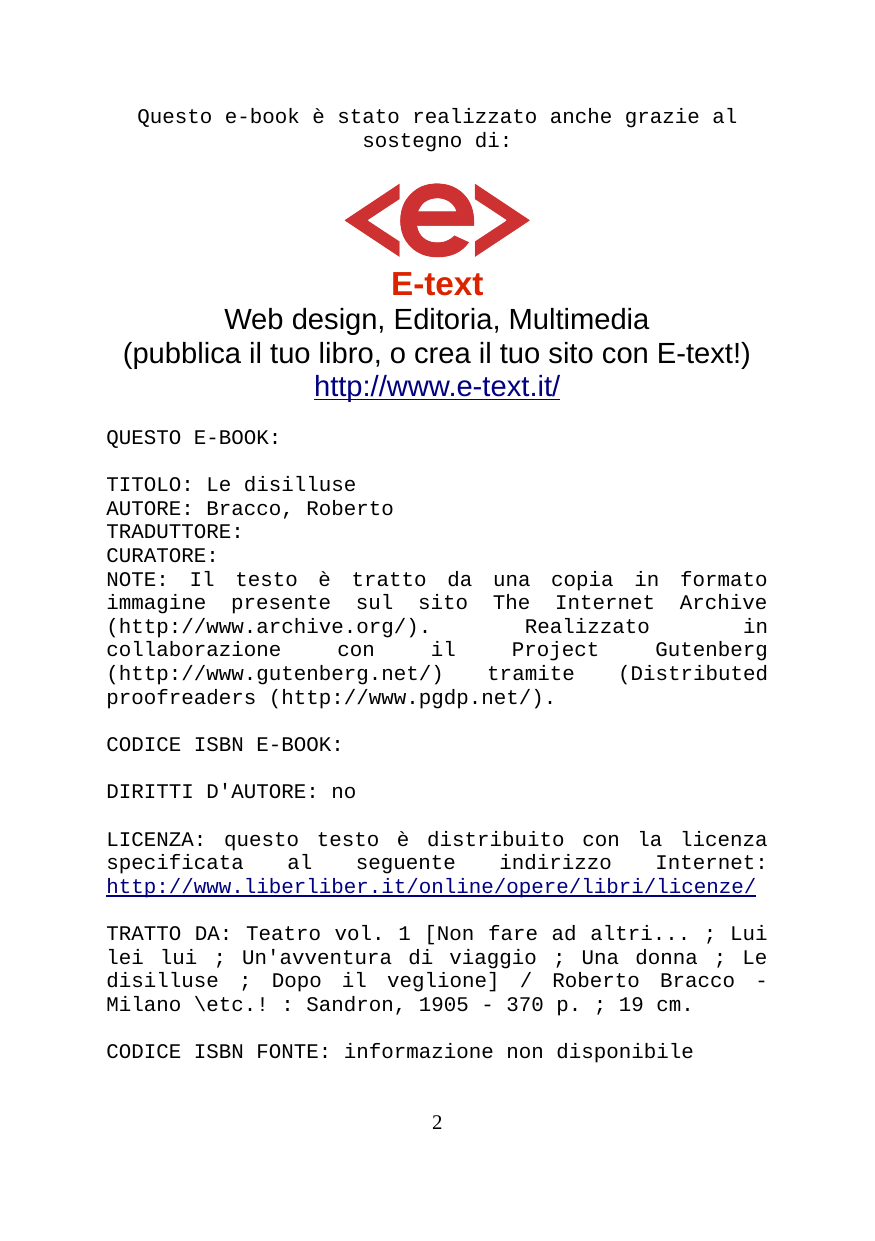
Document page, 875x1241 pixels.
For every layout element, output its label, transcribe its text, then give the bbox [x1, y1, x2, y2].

text TITOLO: Le disilluse [106, 474, 768, 498]
text CODICE ISBN E-BOOK: [106, 734, 768, 758]
text DIRITTI D'AUTORE: no [106, 781, 768, 805]
text http://www.e-text.it/ [106, 369, 768, 403]
text E-text [106, 264, 768, 302]
text QUESTO E-BOOK: [106, 427, 768, 450]
text LICENZA: questo testo è distribuito con la licenza specificata al seguente indirizzo Internet: http://www.liberliber.it/online/opere/libri/licenze/ [106, 829, 768, 899]
text Questo e-book è stato realizzato anche grazie al sostegno di: [106, 106, 768, 153]
text (pubblica il tuo libro, o crea il tuo sito con E-text!) [106, 336, 768, 369]
text NOTE: Il testo è tratto da una copia in formato immagine presente sul sito The Internet Archive (http://www.archive.org/). Realizzato in collaborazione con il Project Gutenberg (http://www.gutenberg.net/) tramite (Distributed proofreaders (http://www.pgdp.net/). [106, 568, 768, 710]
text CURATORE: [106, 545, 768, 568]
text CODICE ISBN FONTE: informazione non disponibile [106, 1041, 768, 1065]
text TRADUTTORE: [106, 521, 768, 545]
text TRATTO DA: Teatro vol. 1 [Non fare ad altri... ; Lui lei lui ; Un'avventura di viaggio ; Una donna ; Le disilluse ; Dopo il veglione] / Roberto Bracco - Milano \etc.! : Sandron, 1905 - 370 p. ; 19 cm. [106, 923, 768, 1018]
picture [343, 183, 531, 258]
text Web design, Editoria, Multimedia [106, 302, 768, 336]
text AUTORE: Bracco, Roberto [106, 498, 768, 521]
